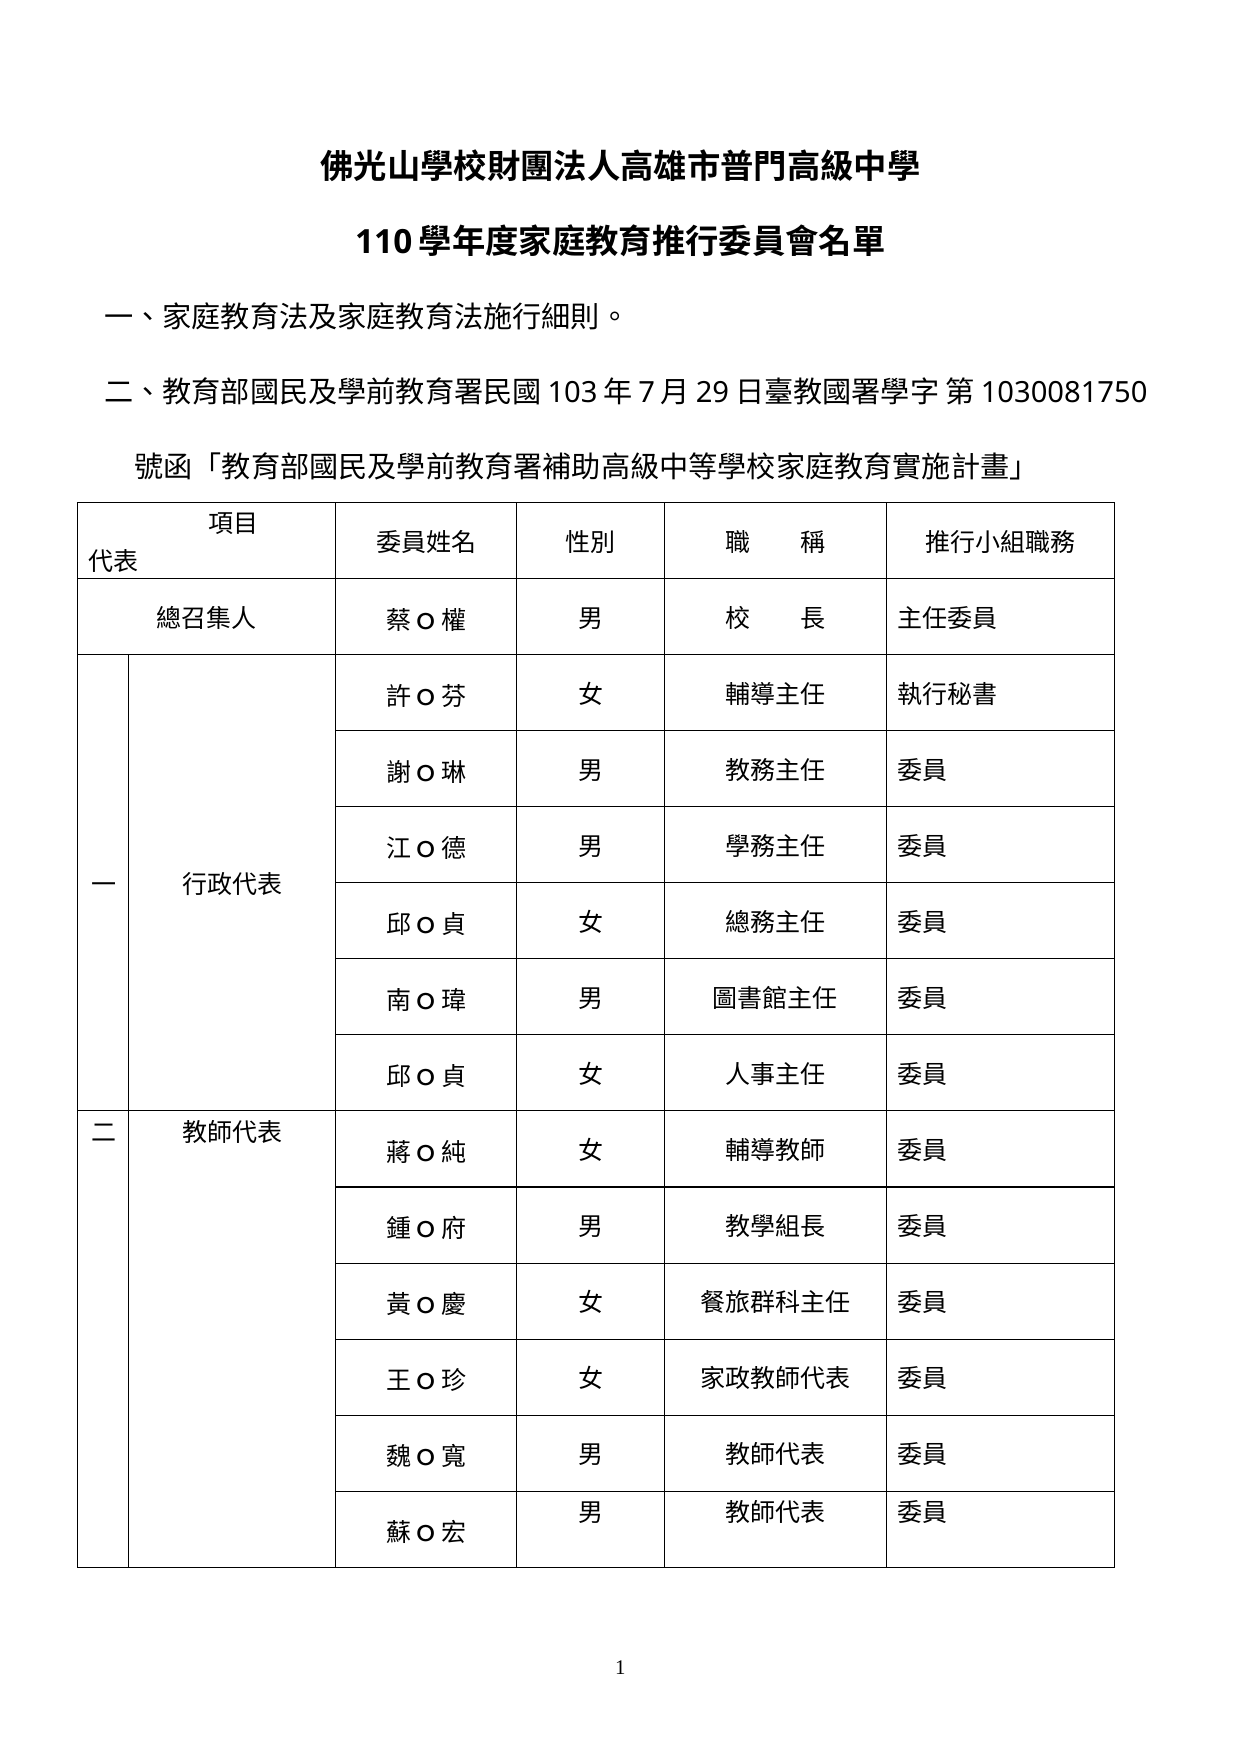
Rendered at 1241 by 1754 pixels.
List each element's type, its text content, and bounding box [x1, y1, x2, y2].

table_cell 委員 [887, 1492, 1114, 1567]
table_cell 人事主任 [665, 1035, 886, 1110]
table_header 項目 代表 [78, 503, 335, 578]
table_cell 教學組長 [665, 1188, 886, 1262]
table_cell 家政教師代表 [665, 1340, 886, 1414]
table_cell 男 [517, 1188, 664, 1262]
table_cell 男 [517, 807, 664, 882]
table_header 職 稱 [665, 503, 886, 578]
table_cell 女 [517, 655, 664, 730]
table_cell 委員 [887, 959, 1114, 1034]
table_cell 委員 [887, 731, 1114, 806]
text 號函「教育部國民及學前教育署補助高級中等學校家庭教育實施計畫」 [89, 427, 1152, 502]
text 二、教育部國民及學前教育署民國103年7月29日臺教國署學字 第1030081750 [89, 352, 1152, 427]
table_cell 男 [517, 959, 664, 1034]
table_cell 輔導主任 [665, 655, 886, 730]
table_cell 男 [517, 1416, 664, 1491]
table_cell 黃ｏ慶 [336, 1264, 516, 1338]
table_cell 主任委員 [887, 579, 1114, 654]
table_cell 邱ｏ貞 [336, 1035, 516, 1110]
table_cell 蔡ｏ權 [336, 579, 516, 654]
table_cell 一 [78, 655, 128, 1110]
table_cell 教師代表 [665, 1416, 886, 1491]
table_cell 邱ｏ貞 [336, 883, 516, 958]
table_cell 男 [517, 731, 664, 806]
table_cell 女 [517, 1035, 664, 1110]
table_cell 委員 [887, 807, 1114, 882]
table_cell 輔導教師 [665, 1111, 886, 1186]
table_cell 許ｏ芬 [336, 655, 516, 730]
table_cell 鍾ｏ府 [336, 1188, 516, 1262]
table_cell 委員 [887, 1035, 1114, 1110]
table_cell 教師代表 [665, 1492, 886, 1567]
table_cell 男 [517, 579, 664, 654]
table_header 推行小組職務 [887, 503, 1114, 578]
table_header 性別 [517, 503, 664, 578]
table_header 委員姓名 [336, 503, 516, 578]
table_cell 教師代表 [129, 1111, 335, 1567]
table_cell 總召集人 [78, 579, 335, 654]
table_cell 女 [517, 1264, 664, 1338]
table_cell 女 [517, 883, 664, 958]
table_cell 學務主任 [665, 807, 886, 882]
table_cell 餐旅群科主任 [665, 1264, 886, 1338]
table_cell 男 [517, 1492, 664, 1567]
table_cell 二 [78, 1111, 128, 1567]
table_cell 蔣ｏ純 [336, 1111, 516, 1186]
table_cell 校 長 [665, 579, 886, 654]
text 110學年度家庭教育推行委員會名單 [89, 202, 1152, 277]
table_cell 委員 [887, 883, 1114, 958]
table_cell 行政代表 [129, 655, 335, 1110]
table_cell 江ｏ德 [336, 807, 516, 882]
table_cell 總務主任 [665, 883, 886, 958]
table_cell 蘇ｏ宏 [336, 1492, 516, 1567]
table_cell 執行秘書 [887, 655, 1114, 730]
table_cell 謝ｏ琳 [336, 731, 516, 806]
table_cell 委員 [887, 1111, 1114, 1186]
table_cell 委員 [887, 1188, 1114, 1262]
table_cell 女 [517, 1111, 664, 1186]
table_cell 圖書館主任 [665, 959, 886, 1034]
text 一、家庭教育法及家庭教育法施行細則。 [89, 277, 1152, 352]
table_cell 女 [517, 1340, 664, 1414]
table_cell 委員 [887, 1264, 1114, 1338]
table_cell 魏ｏ寬 [336, 1416, 516, 1491]
table_cell 南ｏ瑋 [336, 959, 516, 1034]
table_cell 委員 [887, 1416, 1114, 1491]
table_cell 王ｏ珍 [336, 1340, 516, 1414]
table_cell 教務主任 [665, 731, 886, 806]
table_cell 委員 [887, 1340, 1114, 1414]
text 佛光山學校財團法人高雄市普門高級中學 [89, 127, 1152, 202]
